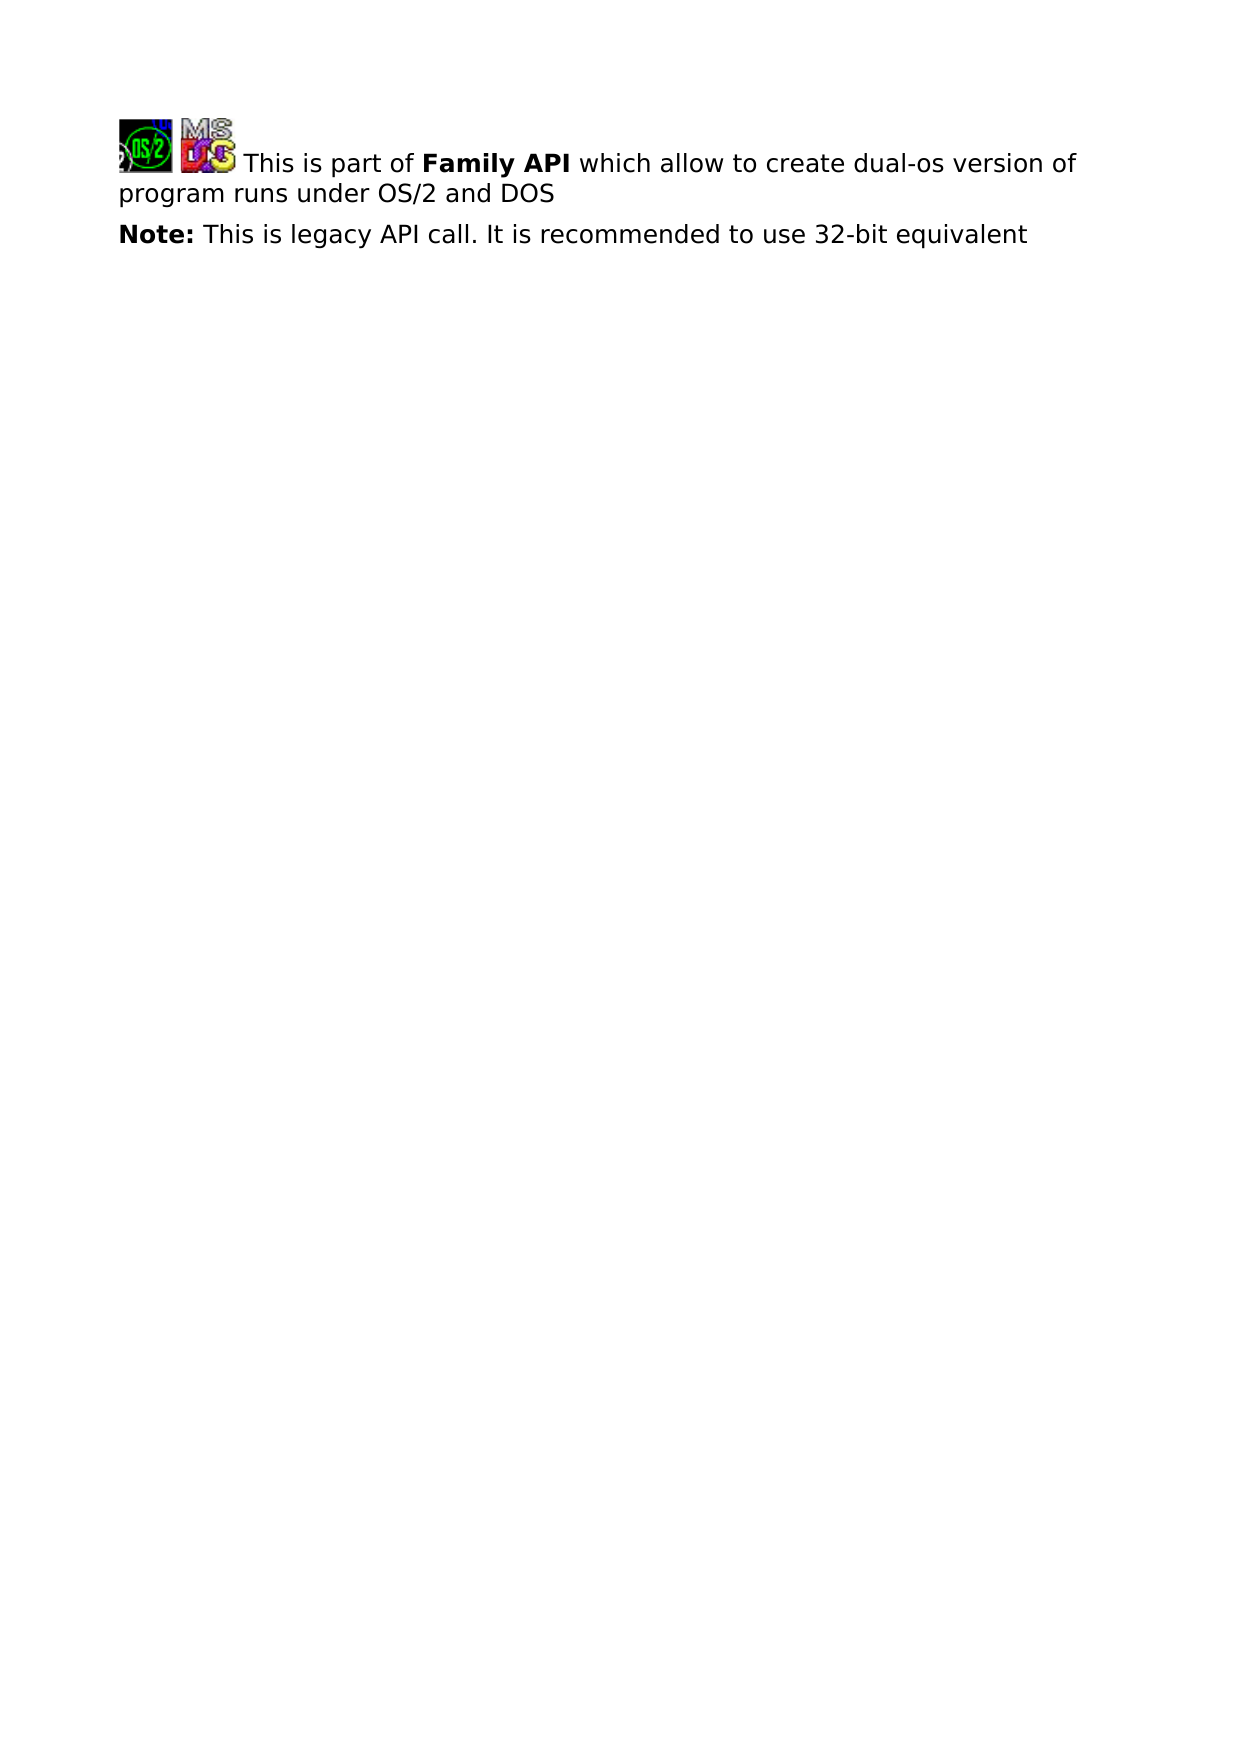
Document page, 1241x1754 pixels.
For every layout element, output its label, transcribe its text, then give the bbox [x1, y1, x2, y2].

text This is part of Family API which allow to create dual-os version of program runs under OS/2 and DOS [118, 118, 1122, 208]
picture [118, 118, 173, 173]
picture [180, 118, 236, 173]
text Note: This is legacy API call. It is recommended to use 32-bit equivalent [118, 220, 1122, 249]
